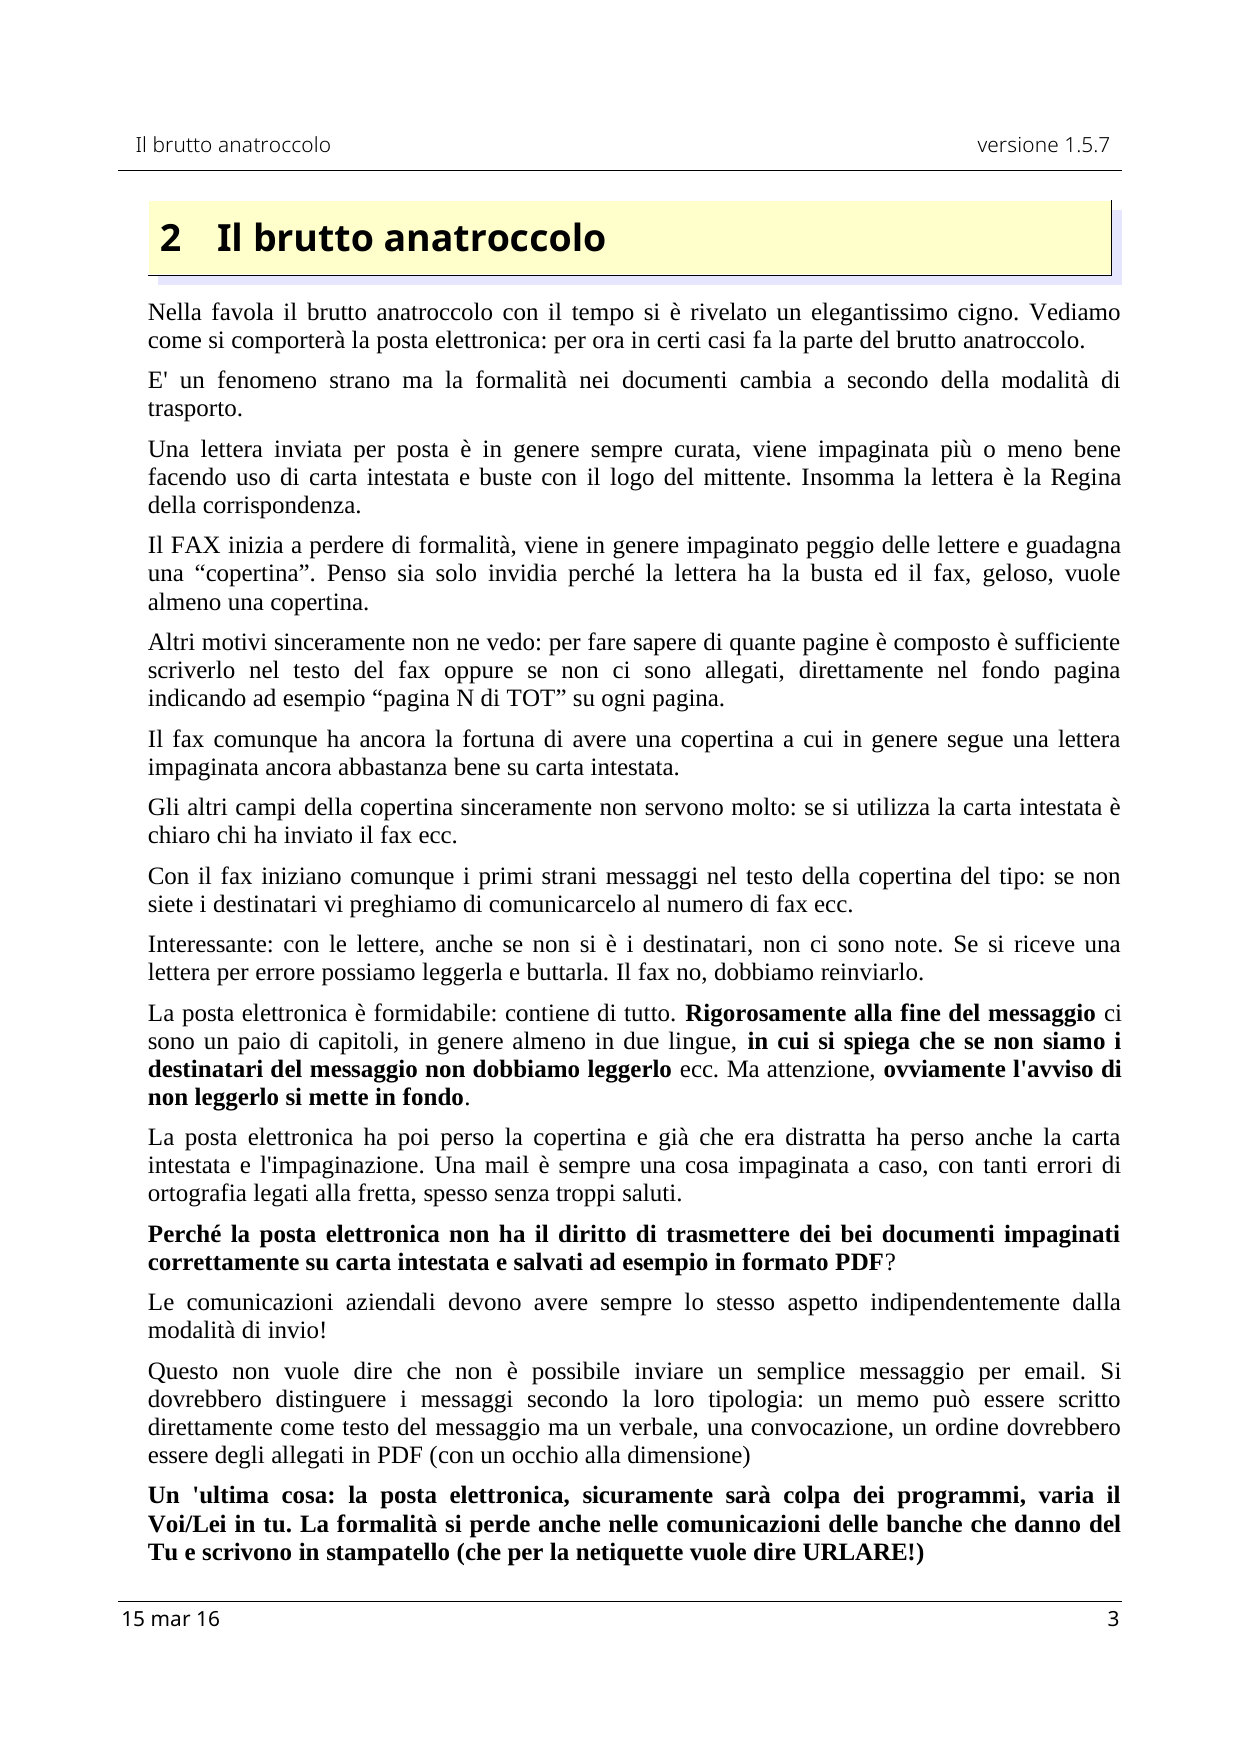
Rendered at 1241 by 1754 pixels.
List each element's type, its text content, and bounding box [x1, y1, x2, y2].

text Gli altri campi della copertina sinceramente non servono molto: se si utilizza la carta intestata è chiaro chi ha inviato il fax ecc. [148, 793, 1122, 849]
text Un 'ultima cosa: la posta elettronica, sicuramente sarà colpa dei programmi, varia il Voi/Lei in tu. La formalità si perde anche nelle comunicazioni delle banche che danno del Tu e scrivono in stampatello (che per la netiquette vuole dire URLARE!) [148, 1481, 1122, 1566]
text La posta elettronica è formidabile: contiene di tutto. Rigorosamente alla fine del messaggio ci sono un paio di capitoli, in genere almeno in due lingue, in cui si spiega che se non siamo i destinatari del messaggio non dobbiamo leggerlo ecc. Ma attenzione, ovviamente l'avviso di non leggerlo si mette in fondo. [148, 999, 1122, 1111]
text Le comunicazioni aziendali devono avere sempre lo stesso aspetto indipendentemente dalla modalità di invio! [148, 1288, 1122, 1344]
text Altri motivi sinceramente non ne vedo: per fare sapere di quante pagine è composto è sufficiente scriverlo nel testo del fax oppure se non ci sono allegati, direttamente nel fondo pagina indicando ad esempio “pagina N di TOT” su ogni pagina. [148, 628, 1122, 712]
text Perché la posta elettronica non ha il diritto di trasmettere dei bei documenti impaginati correttamente su carta intestata e salvati ad esempio in formato PDF? [148, 1220, 1122, 1276]
text Interessante: con le lettere, anche se non si è i destinatari, non ci sono note. Se si riceve una lettera per errore possiamo leggerla e buttarla. Il fax no, dobbiamo reinviarlo. [148, 930, 1122, 986]
text Nella favola il brutto anatroccolo con il tempo si è rivelato un elegantissimo cigno. Vediamo come si comporterà la posta elettronica: per ora in certi casi fa la parte del brutto anatroccolo. [148, 298, 1122, 354]
text La posta elettronica ha poi perso la copertina e già che era distratta ha perso anche la carta intestata e l'impaginazione. Una mail è sempre una cosa impaginata a caso, con tanti errori di ortografia legati alla fretta, spesso senza troppi saluti. [148, 1123, 1122, 1207]
text Con il fax iniziano comunque i primi strani messaggi nel testo della copertina del tipo: se non siete i destinatari vi preghiamo di comunicarcelo al numero di fax ecc. [148, 862, 1122, 918]
text Il FAX inizia a perdere di formalità, viene in genere impaginato peggio delle lettere e guadagna una “copertina”. Penso sia solo invidia perché la lettera ha la busta ed il fax, geloso, vuole almeno una copertina. [148, 531, 1122, 615]
text Una lettera inviata per posta è in genere sempre curata, viene impaginata più o meno bene facendo uso di carta intestata e buste con il logo del mittente. Insomma la lettera è la Regina della corrispondenza. [148, 435, 1122, 519]
text E' un fenomeno strano ma la formalità nei documenti cambia a secondo della modalità di trasporto. [148, 366, 1122, 422]
subtitle Il brutto anatroccolo [149, 201, 1111, 274]
text Questo non vuole dire che non è possibile inviare un semplice messaggio per email. Si dovrebbero distinguere i messaggi secondo la loro tipologia: un memo può essere scritto direttamente come testo del messaggio ma un verbale, una convocazione, un ordine dovrebbero essere degli allegati in PDF (con un occhio alla dimensione) [148, 1357, 1122, 1469]
text Il fax comunque ha ancora la fortuna di avere una copertina a cui in genere segue una lettera impaginata ancora abbastanza bene su carta intestata. [148, 724, 1122, 781]
